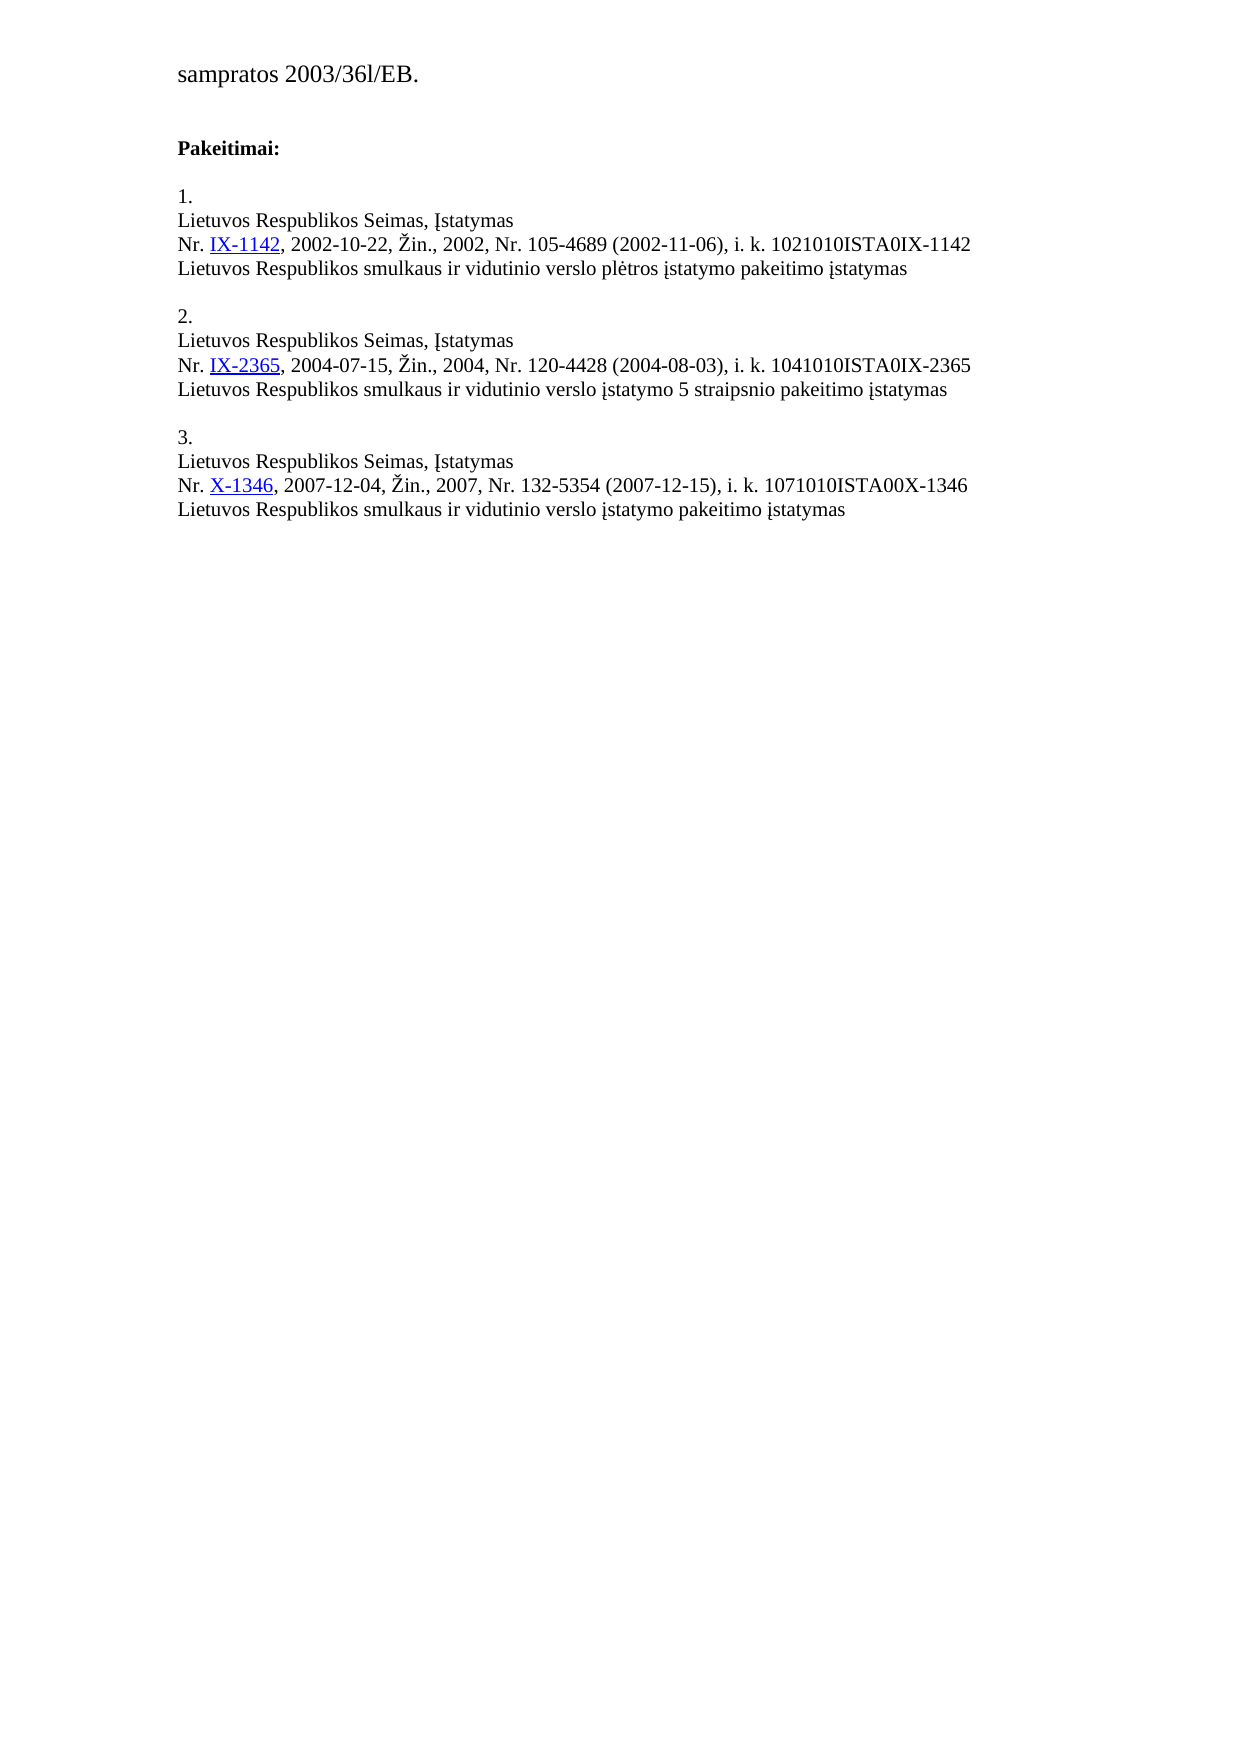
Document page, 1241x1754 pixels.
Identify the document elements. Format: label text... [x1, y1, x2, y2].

text Lietuvos Respublikos smulkaus ir vidutinio verslo plėtros įstatymo pakeitimo įstatymas [177, 256, 1181, 280]
text Lietuvos Respublikos Seimas, Įstatymas [177, 208, 1181, 232]
text sampratos 2003/36l/EB. [177, 59, 1181, 88]
text 3. [177, 425, 1181, 449]
text 2. [177, 304, 1181, 328]
text Nr. X-1346, 2007-12-04, Žin., 2007, Nr. 132-5354 (2007-12-15), i. k. 1071010ISTA00X-1346 [177, 473, 1181, 497]
text Lietuvos Respublikos Seimas, Įstatymas [177, 328, 1181, 352]
text Lietuvos Respublikos smulkaus ir vidutinio verslo įstatymo 5 straipsnio pakeitimo įstatymas [177, 377, 1181, 401]
text Lietuvos Respublikos smulkaus ir vidutinio verslo įstatymo pakeitimo įstatymas [177, 497, 1181, 521]
text Pakeitimai: [177, 136, 1181, 160]
text 1. [177, 184, 1181, 208]
text Nr. IX-2365, 2004-07-15, Žin., 2004, Nr. 120-4428 (2004-08-03), i. k. 1041010ISTA0IX-2365 [177, 352, 1181, 377]
text Nr. IX-1142, 2002-10-22, Žin., 2002, Nr. 105-4689 (2002-11-06), i. k. 1021010ISTA0IX-1142 [177, 232, 1181, 256]
text Lietuvos Respublikos Seimas, Įstatymas [177, 449, 1181, 473]
